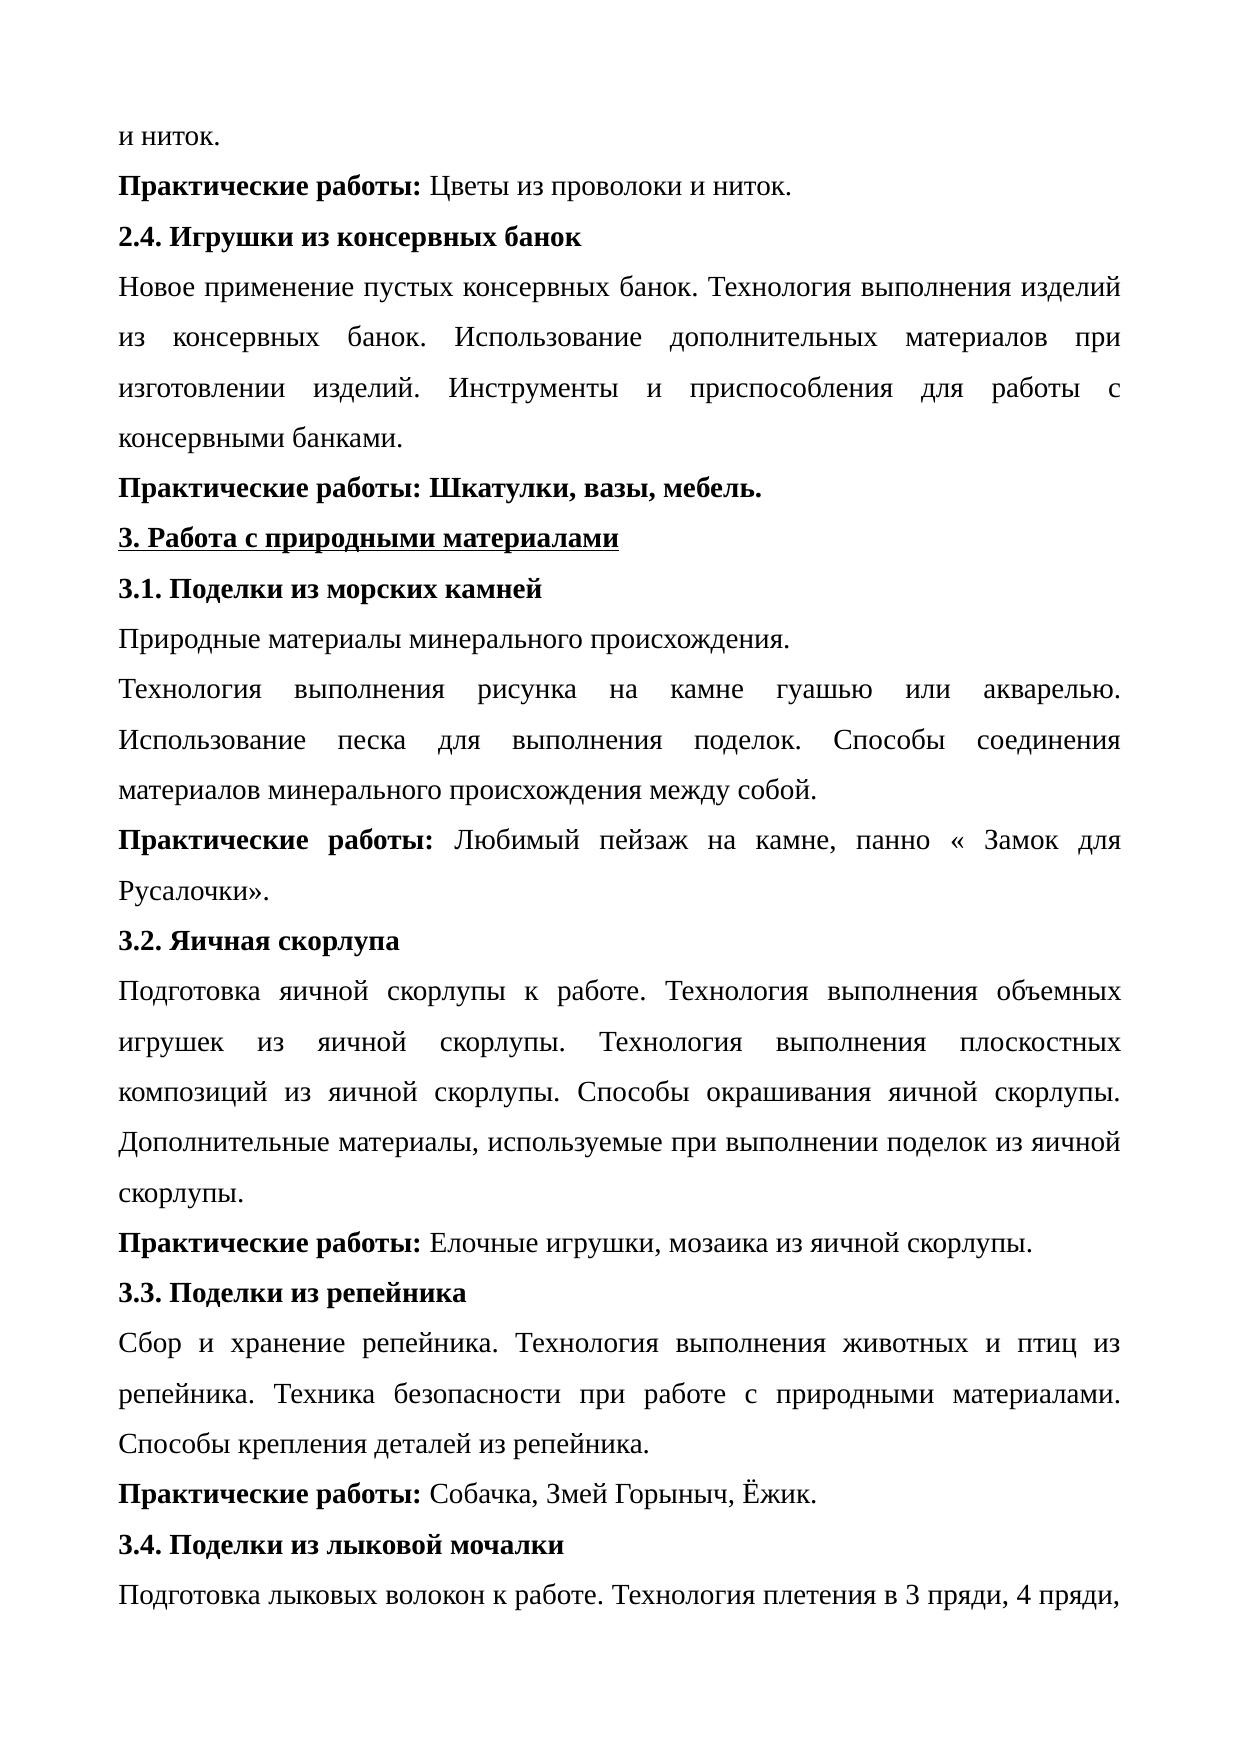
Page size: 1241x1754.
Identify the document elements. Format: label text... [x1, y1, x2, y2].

text Подготовка лыковых волокон к работе. Технология плетения в 3 пряди, 4 пряди, [118, 1577, 1122, 1611]
text 3.4. Поделки из лыковой мочалки [118, 1527, 1122, 1560]
text Практические работы: Елочные игрушки, мозаика из яичной скорлупы. [118, 1225, 1122, 1258]
text 3.2. Яичная скорлупа [118, 923, 1122, 957]
text 2.4. Игрушки из консервных банок [118, 219, 1122, 252]
text 3.1. Поделки из морских камней [118, 571, 1122, 604]
text Практические работы: Шкатулки, вазы, мебель. [118, 470, 1122, 504]
text Подготовка яичной скорлупы к работе. Технология выполнения объемных игрушек из яичной скорлупы. Технология выполнения плоскостных композиций из яичной скорлупы. Способы окрашивания яичной скорлупы. Дополнительные материалы, используемые при выполнении поделок из яичной скорлупы. [118, 973, 1122, 1208]
text Природные материалы минерального происхождения. [118, 621, 1122, 655]
text 3.3. Поделки из репейника [118, 1275, 1122, 1309]
text Практические работы: Любимый пейзаж на камне, панно « Замок для Русалочки». [118, 822, 1122, 906]
text Сбор и хранение репейника. Технология выполнения животных и птиц из репейника. Техника безопасности при работе с природными материалами. Способы крепления деталей из репейника. [118, 1326, 1122, 1460]
text и ниток. [118, 118, 1122, 152]
text Новое применение пустых консервных банок. Технология выполнения изделий из консервных банок. Использование дополнительных материалов при изготовлении изделий. Инструменты и приспособления для работы с консервными банками. [118, 269, 1122, 453]
text 3. Работа с природными материалами [118, 521, 1122, 554]
text Практические работы: Собачка, Змей Горыныч, Ёжик. [118, 1477, 1122, 1510]
text Практические работы: Цветы из проволоки и ниток. [118, 168, 1122, 202]
text Технология выполнения рисунка на камне гуашью или акварелью. Использование песка для выполнения поделок. Способы соединения материалов минерального происхождения между собой. [118, 672, 1122, 806]
